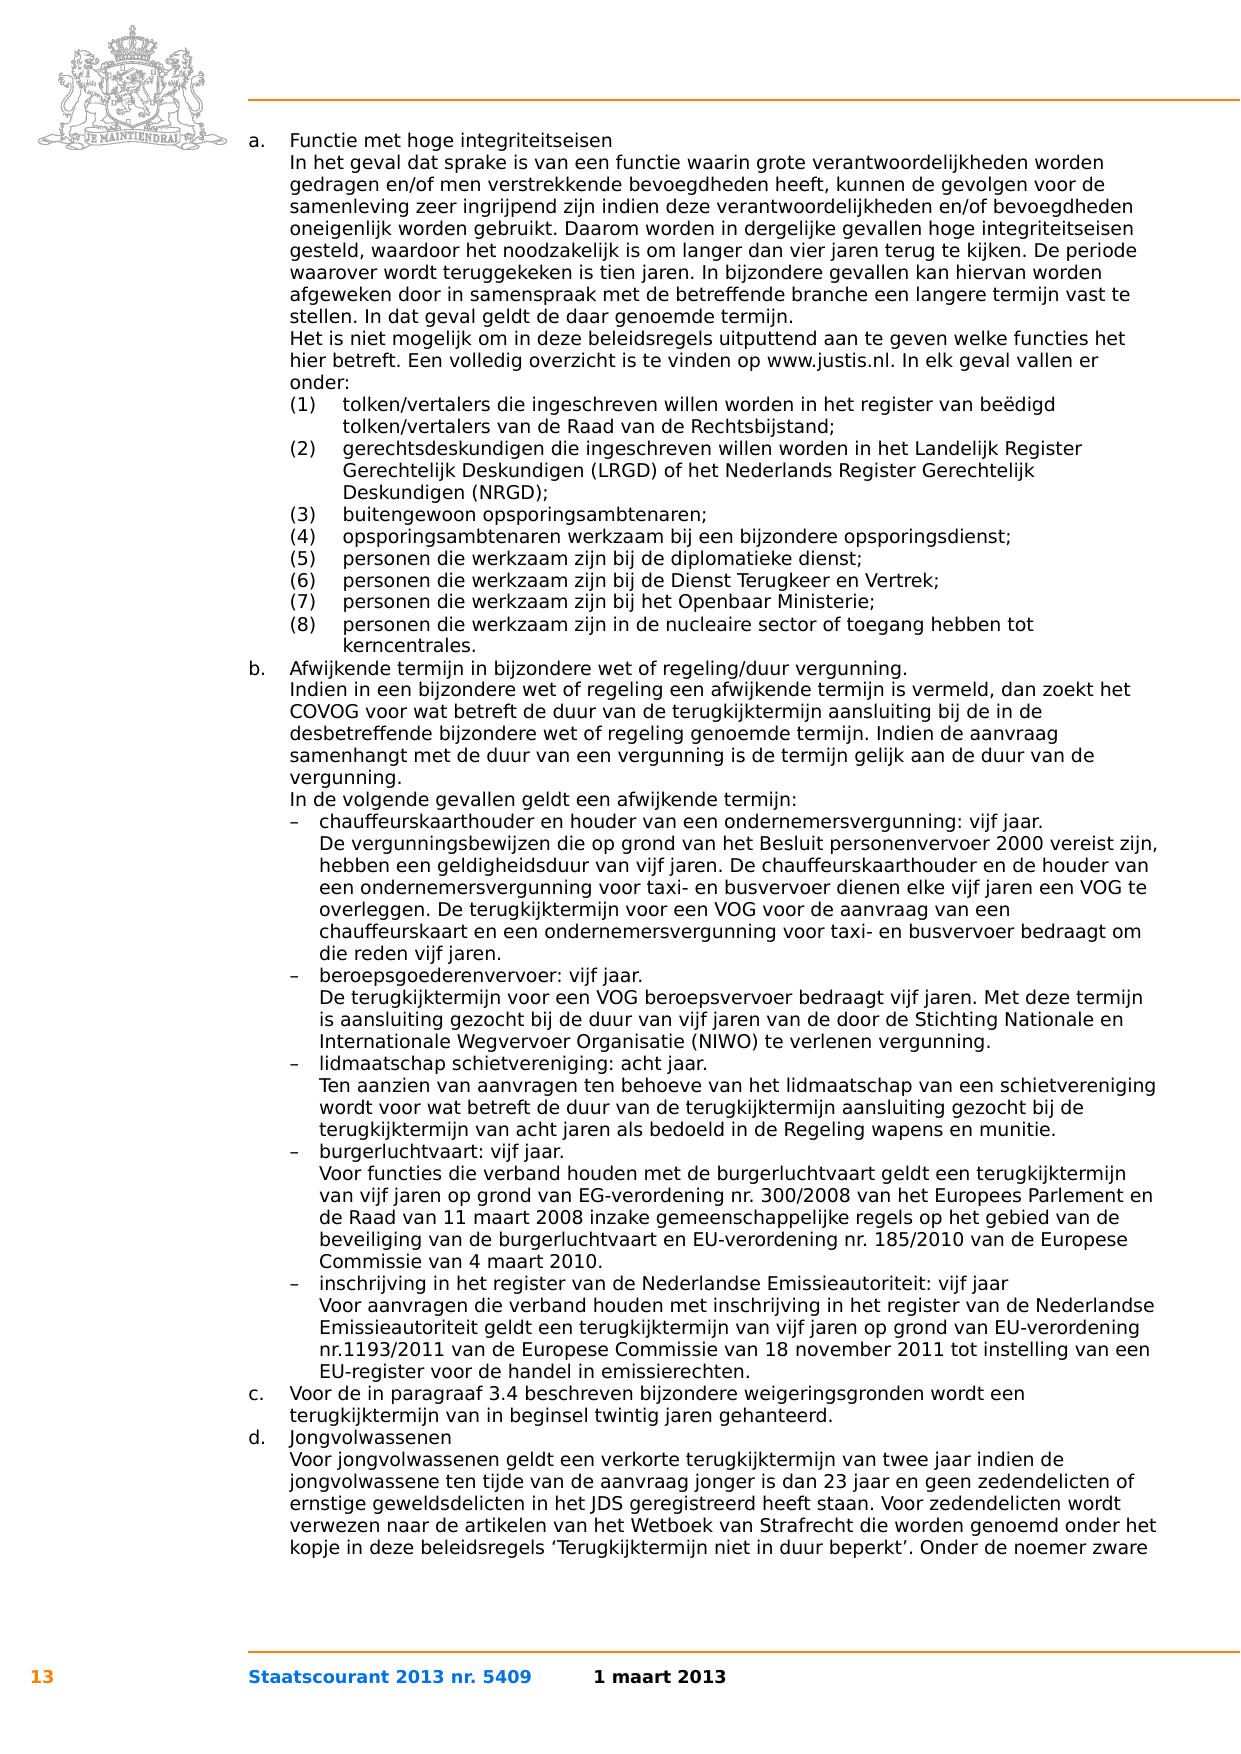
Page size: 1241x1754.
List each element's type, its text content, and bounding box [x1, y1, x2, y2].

text De vergunningsbewijzen die op grond van het Besluit personenvervoer 2000 vereist zijn, hebben een geldigheidsduur van vijf jaren. De chauffeurskaarthouder en de houder van een ondernemersvergunning voor taxi- en busvervoer dienen elke vijf jaren een VOG te overleggen. De terugkijktermijn voor een VOG voor de aanvraag van een chauffeurskaart en een ondernemersvergunning voor taxi- en busvervoer bedraagt om die reden vijf jaren. [319, 833, 1163, 965]
text (1) tolken/vertalers die ingeschreven willen worden in het register van beëdigd tolken/vertalers van de Raad van de Rechtsbijstand; [289, 394, 1163, 438]
text Voor functies die verband houden met de burgerluchtvaart geldt een terugkijktermijn van vijf jaren op grond van EG-verordening nr. 300/2008 van het Europees Parlement en de Raad van 11 maart 2008 inzake gemeenschappelijke regels op het gebied van de beveiliging van de burgerluchtvaart en EU-verordening nr. 185/2010 van de Europese Commissie van 4 maart 2010. [319, 1163, 1163, 1273]
text a. Functie met hoge integriteitseisen [248, 130, 1163, 152]
text In het geval dat sprake is van een functie waarin grote verantwoordelijkheden worden gedragen en/of men verstrekkende bevoegdheden heeft, kunnen de gevolgen voor de samenleving zeer ingrijpend zijn indien deze verantwoordelijkheden en/of bevoegdheden oneigenlijk worden gebruikt. Daarom worden in dergelijke gevallen hoge integriteitseisen gesteld, waardoor het noodzakelijk is om langer dan vier jaren terug te kijken. De periode waarover wordt teruggekeken is tien jaren. In bijzondere gevallen kan hiervan worden afgeweken door in samenspraak met de betreffende branche een langere termijn vast te stellen. In dat geval geldt de daar genoemde termijn. [289, 152, 1163, 328]
text – chauffeurskaarthouder en houder van een ondernemersvergunning: vijf jaar. [289, 811, 1163, 833]
text In de volgende gevallen geldt een afwijkende termijn: [289, 789, 1163, 811]
text (4) opsporingsambtenaren werkzaam bij een bijzondere opsporingsdienst; [289, 526, 1163, 547]
text (3) buitengewoon opsporingsambtenaren; [289, 503, 1163, 526]
text b. Afwijkende termijn in bijzondere wet of regeling/duur vergunning. [248, 657, 1163, 679]
text – inschrijving in het register van de Nederlandse Emissieautoriteit: vijf jaar [289, 1273, 1163, 1295]
text De terugkijktermijn voor een VOG beroepsvervoer bedraagt vijf jaren. Met deze termijn is aansluiting gezocht bij de duur van vijf jaren van de door de Stichting Nationale en Internationale Wegvervoer Organisatie (NIWO) te verlenen vergunning. [319, 987, 1163, 1053]
text Voor jongvolwassenen geldt een verkorte terugkijktermijn van twee jaar indien de jongvolwassene ten tijde van de aanvraag jonger is dan 23 jaar en geen zedendelicten of ernstige geweldsdelicten in het JDS geregistreerd heeft staan. Voor zedendelicten wordt verwezen naar de artikelen van het Wetboek van Strafrecht die worden genoemd onder het kopje in deze beleidsregels ‘Terugkijktermijn niet in duur beperkt’. Onder de noemer zware [289, 1449, 1163, 1558]
picture [38, 25, 227, 150]
text (2) gerechtsdeskundigen die ingeschreven willen worden in het Landelijk Register Gerechtelijk Deskundigen (LRGD) of het Nederlands Register Gerechtelijk Deskundigen (NRGD); [289, 438, 1163, 503]
text – beroepsgoederenvervoer: vijf jaar. [289, 965, 1163, 987]
text – burgerluchtvaart: vijf jaar. [289, 1141, 1163, 1163]
text Het is niet mogelijk om in deze beleidsregels uitputtend aan te geven welke functies het hier betreft. Een volledig overzicht is te vinden op www.justis.nl. In elk geval vallen er onder: [289, 328, 1163, 394]
text Indien in een bijzondere wet of regeling een afwijkende termijn is vermeld, dan zoekt het COVOG voor wat betreft de duur van de terugkijktermijn aansluiting bij de in de desbetreffende bijzondere wet of regeling genoemde termijn. Indien de aanvraag samenhangt met de duur van een vergunning is de termijn gelijk aan de duur van de vergunning. [289, 679, 1163, 789]
text Ten aanzien van aanvragen ten behoeve van het lidmaatschap van een schietvereniging wordt voor wat betreft de duur van de terugkijktermijn aansluiting gezocht bij de terugkijktermijn van acht jaren als bedoeld in de Regeling wapens en munitie. [319, 1075, 1163, 1141]
text (5) personen die werkzaam zijn bij de diplomatieke dienst; [289, 547, 1163, 569]
text Voor aanvragen die verband houden met inschrijving in het register van de Nederlandse Emissieautoriteit geldt een terugkijktermijn van vijf jaren op grond van EU-verordening nr.1193/2011 van de Europese Commissie van 18 november 2011 tot instelling van een EU-register voor de handel in emissierechten. [319, 1295, 1163, 1383]
text – lidmaatschap schietvereniging: acht jaar. [289, 1053, 1163, 1075]
text d. Jongvolwassenen [248, 1427, 1163, 1449]
text (8) personen die werkzaam zijn in de nucleaire sector of toegang hebben tot kerncentrales. [289, 613, 1163, 657]
text (6) personen die werkzaam zijn bij de Dienst Terugkeer en Vertrek; [289, 569, 1163, 591]
text (7) personen die werkzaam zijn bij het Openbaar Ministerie; [289, 591, 1163, 613]
text c. Voor de in paragraaf 3.4 beschreven bijzondere weigeringsgronden wordt een terugkijktermijn van in beginsel twintig jaren gehanteerd. [248, 1383, 1163, 1427]
